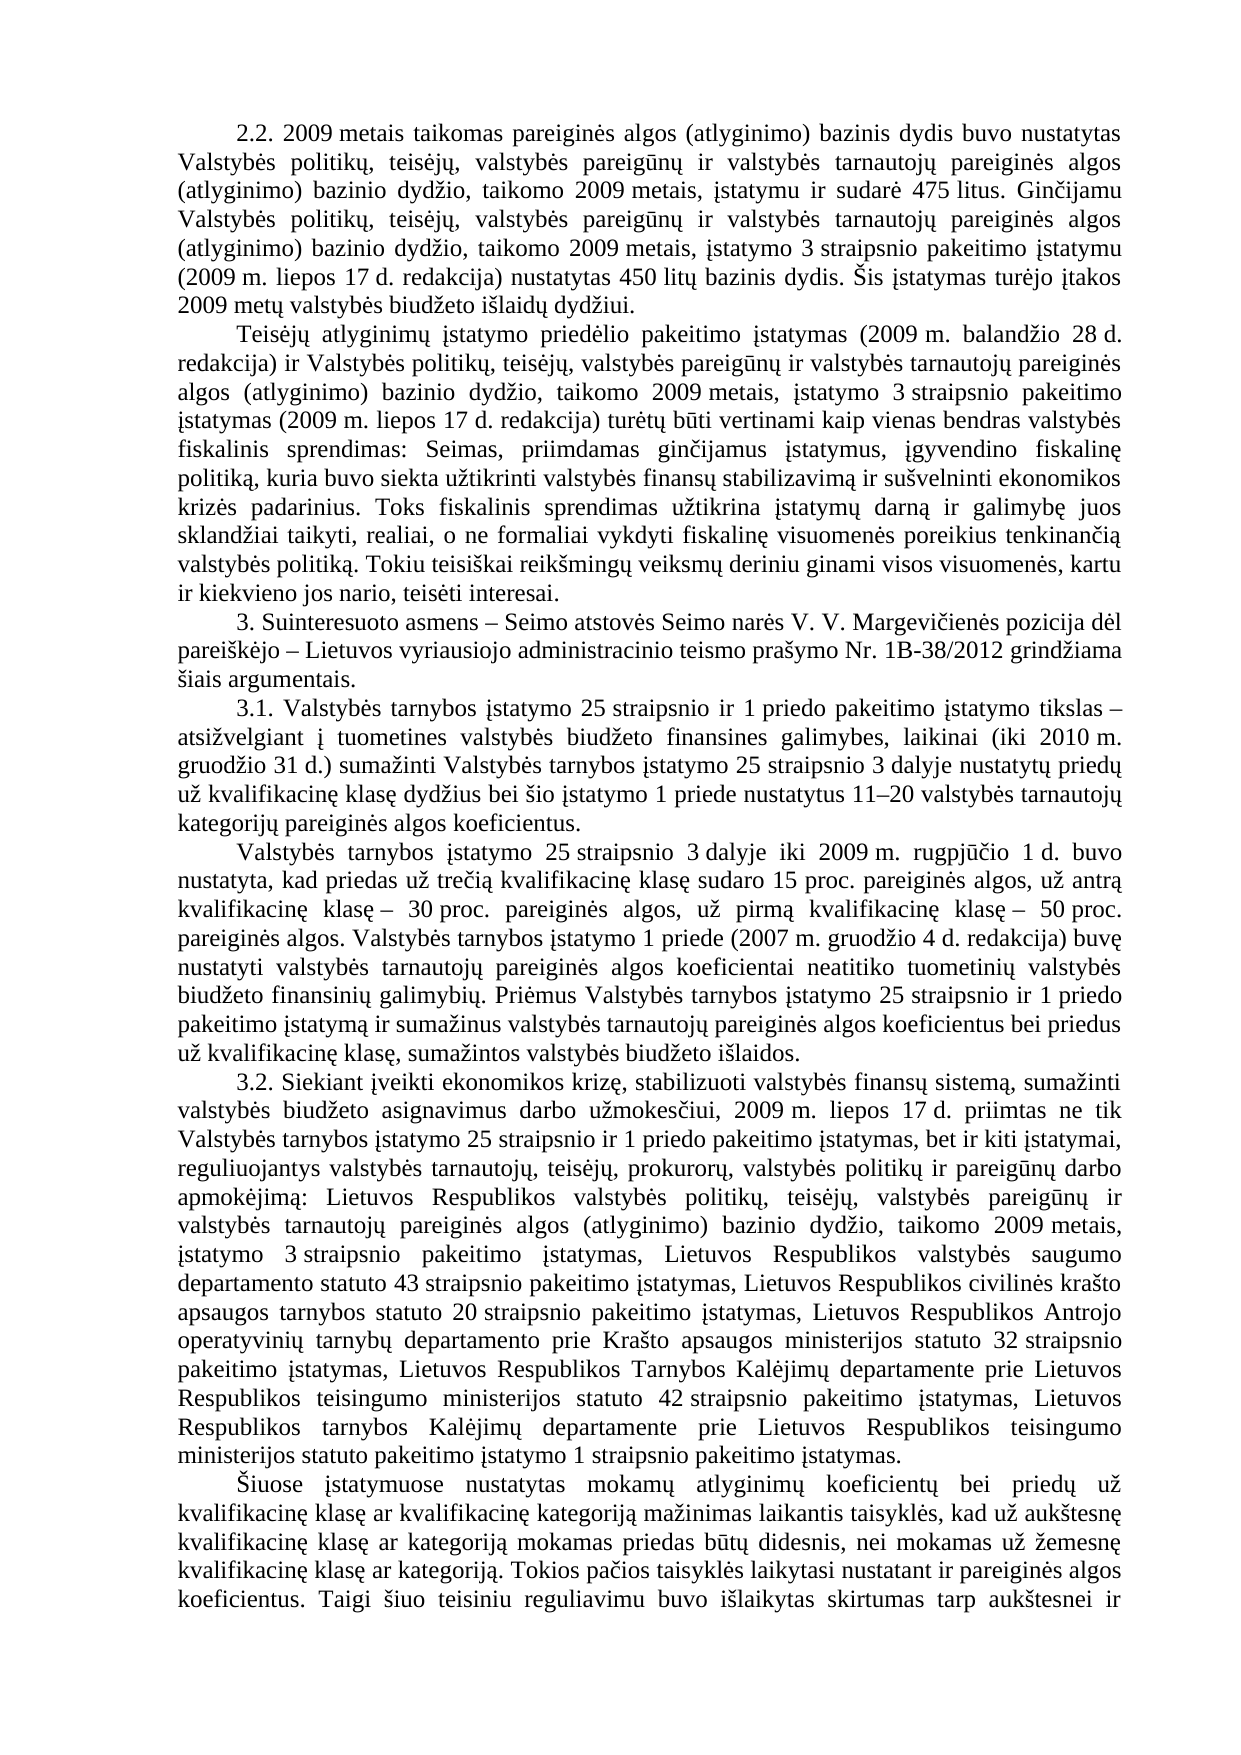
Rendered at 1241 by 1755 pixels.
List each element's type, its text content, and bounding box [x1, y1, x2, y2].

text 3.1. Valstybės tarnybos įstatymo 25 straipsnio ir 1 priedo pakeitimo įstatymo tikslas – atsižvelgiant į tuometines valstybės biudžeto finansines galimybes, laikinai (iki 2010 m. gruodžio 31 d.) sumažinti Valstybės tarnybos įstatymo 25 straipsnio 3 dalyje nustatytų priedų už kvalifikacinę klasę dydžius bei šio įstatymo 1 priede nustatytus 11–20 valstybės tarnautojų kategorijų pareiginės algos koeficientus. [177, 693, 1122, 837]
text Valstybės tarnybos įstatymo 25 straipsnio 3 dalyje iki 2009 m. rugpjūčio 1 d. buvo nustatyta, kad priedas už trečią kvalifikacinę klasę sudaro 15 proc. pareiginės algos, už antrą kvalifikacinę klasę – 30 proc. pareiginės algos, už pirmą kvalifikacinę klasę – 50 proc. pareiginės algos. Valstybės tarnybos įstatymo 1 priede (2007 m. gruodžio 4 d. redakcija) buvę nustatyti valstybės tarnautojų pareiginės algos koeficientai neatitiko tuometinių valstybės biudžeto finansinių galimybių. Priėmus Valstybės tarnybos įstatymo 25 straipsnio ir 1 priedo pakeitimo įstatymą ir sumažinus valstybės tarnautojų pareiginės algos koeficientus bei priedus už kvalifikacinę klasę, sumažintos valstybės biudžeto išlaidos. [177, 837, 1122, 1067]
text 3.2. Siekiant įveikti ekonomikos krizę, stabilizuoti valstybės finansų sistemą, sumažinti valstybės biudžeto asignavimus darbo užmokesčiui, 2009 m. liepos 17 d. priimtas ne tik Valstybės tarnybos įstatymo 25 straipsnio ir 1 priedo pakeitimo įstatymas, bet ir kiti įstatymai, reguliuojantys valstybės tarnautojų, teisėjų, prokurorų, valstybės politikų ir pareigūnų darbo apmokėjimą: Lietuvos Respublikos valstybės politikų, teisėjų, valstybės pareigūnų ir valstybės tarnautojų pareiginės algos (atlyginimo) bazinio dydžio, taikomo 2009 metais, įstatymo 3 straipsnio pakeitimo įstatymas, Lietuvos Respublikos valstybės saugumo departamento statuto 43 straipsnio pakeitimo įstatymas, Lietuvos Respublikos civilinės krašto apsaugos tarnybos statuto 20 straipsnio pakeitimo įstatymas, Lietuvos Respublikos Antrojo operatyvinių tarnybų departamento prie Krašto apsaugos ministerijos statuto 32 straipsnio pakeitimo įstatymas, Lietuvos Respublikos Tarnybos Kalėjimų departamente prie Lietuvos Respublikos teisingumo ministerijos statuto 42 straipsnio pakeitimo įstatymas, Lietuvos Respublikos tarnybos Kalėjimų departamente prie Lietuvos Respublikos teisingumo ministerijos statuto pakeitimo įstatymo 1 straipsnio pakeitimo įstatymas. [177, 1067, 1122, 1469]
text Šiuose įstatymuose nustatytas mokamų atlyginimų koeficientų bei priedų už kvalifikacinę klasę ar kvalifikacinę kategoriją mažinimas laikantis taisyklės, kad už aukštesnę kvalifikacinę klasę ar kategoriją mokamas priedas būtų didesnis, nei mokamas už žemesnę kvalifikacinę klasę ar kategoriją. Tokios pačios taisyklės laikytasi nustatant ir pareiginės algos koeficientus. Taigi šiuo teisiniu reguliavimu buvo išlaikytas skirtumas tarp aukštesnei ir [177, 1469, 1122, 1613]
text 3. Suinteresuoto asmens – Seimo atstovės Seimo narės V. V. Margevičienės pozicija dėl pareiškėjo – Lietuvos vyriausiojo administracinio teismo prašymo Nr. 1B-38/2012 grindžiama šiais argumentais. [177, 607, 1122, 693]
text Teisėjų atlyginimų įstatymo priedėlio pakeitimo įstatymas (2009 m. balandžio 28 d. redakcija) ir Valstybės politikų, teisėjų, valstybės pareigūnų ir valstybės tarnautojų pareiginės algos (atlyginimo) bazinio dydžio, taikomo 2009 metais, įstatymo 3 straipsnio pakeitimo įstatymas (2009 m. liepos 17 d. redakcija) turėtų būti vertinami kaip vienas bendras valstybės fiskalinis sprendimas: Seimas, priimdamas ginčijamus įstatymus, įgyvendino fiskalinę politiką, kuria buvo siekta užtikrinti valstybės finansų stabilizavimą ir sušvelninti ekonomikos krizės padarinius. Toks fiskalinis sprendimas užtikrina įstatymų darną ir galimybę juos sklandžiai taikyti, realiai, o ne formaliai vykdyti fiskalinę visuomenės poreikius tenkinančią valstybės politiką. Tokiu teisiškai reikšmingų veiksmų deriniu ginami visos visuomenės, kartu ir kiekvieno jos nario, teisėti interesai. [177, 319, 1122, 607]
text 2.2. 2009 metais taikomas pareiginės algos (atlyginimo) bazinis dydis buvo nustatytas Valstybės politikų, teisėjų, valstybės pareigūnų ir valstybės tarnautojų pareiginės algos (atlyginimo) bazinio dydžio, taikomo 2009 metais, įstatymu ir sudarė 475 litus. Ginčijamu Valstybės politikų, teisėjų, valstybės pareigūnų ir valstybės tarnautojų pareiginės algos (atlyginimo) bazinio dydžio, taikomo 2009 metais, įstatymo 3 straipsnio pakeitimo įstatymu (2009 m. liepos 17 d. redakcija) nustatytas 450 litų bazinis dydis. Šis įstatymas turėjo įtakos 2009 metų valstybės biudžeto išlaidų dydžiui. [177, 118, 1122, 319]
